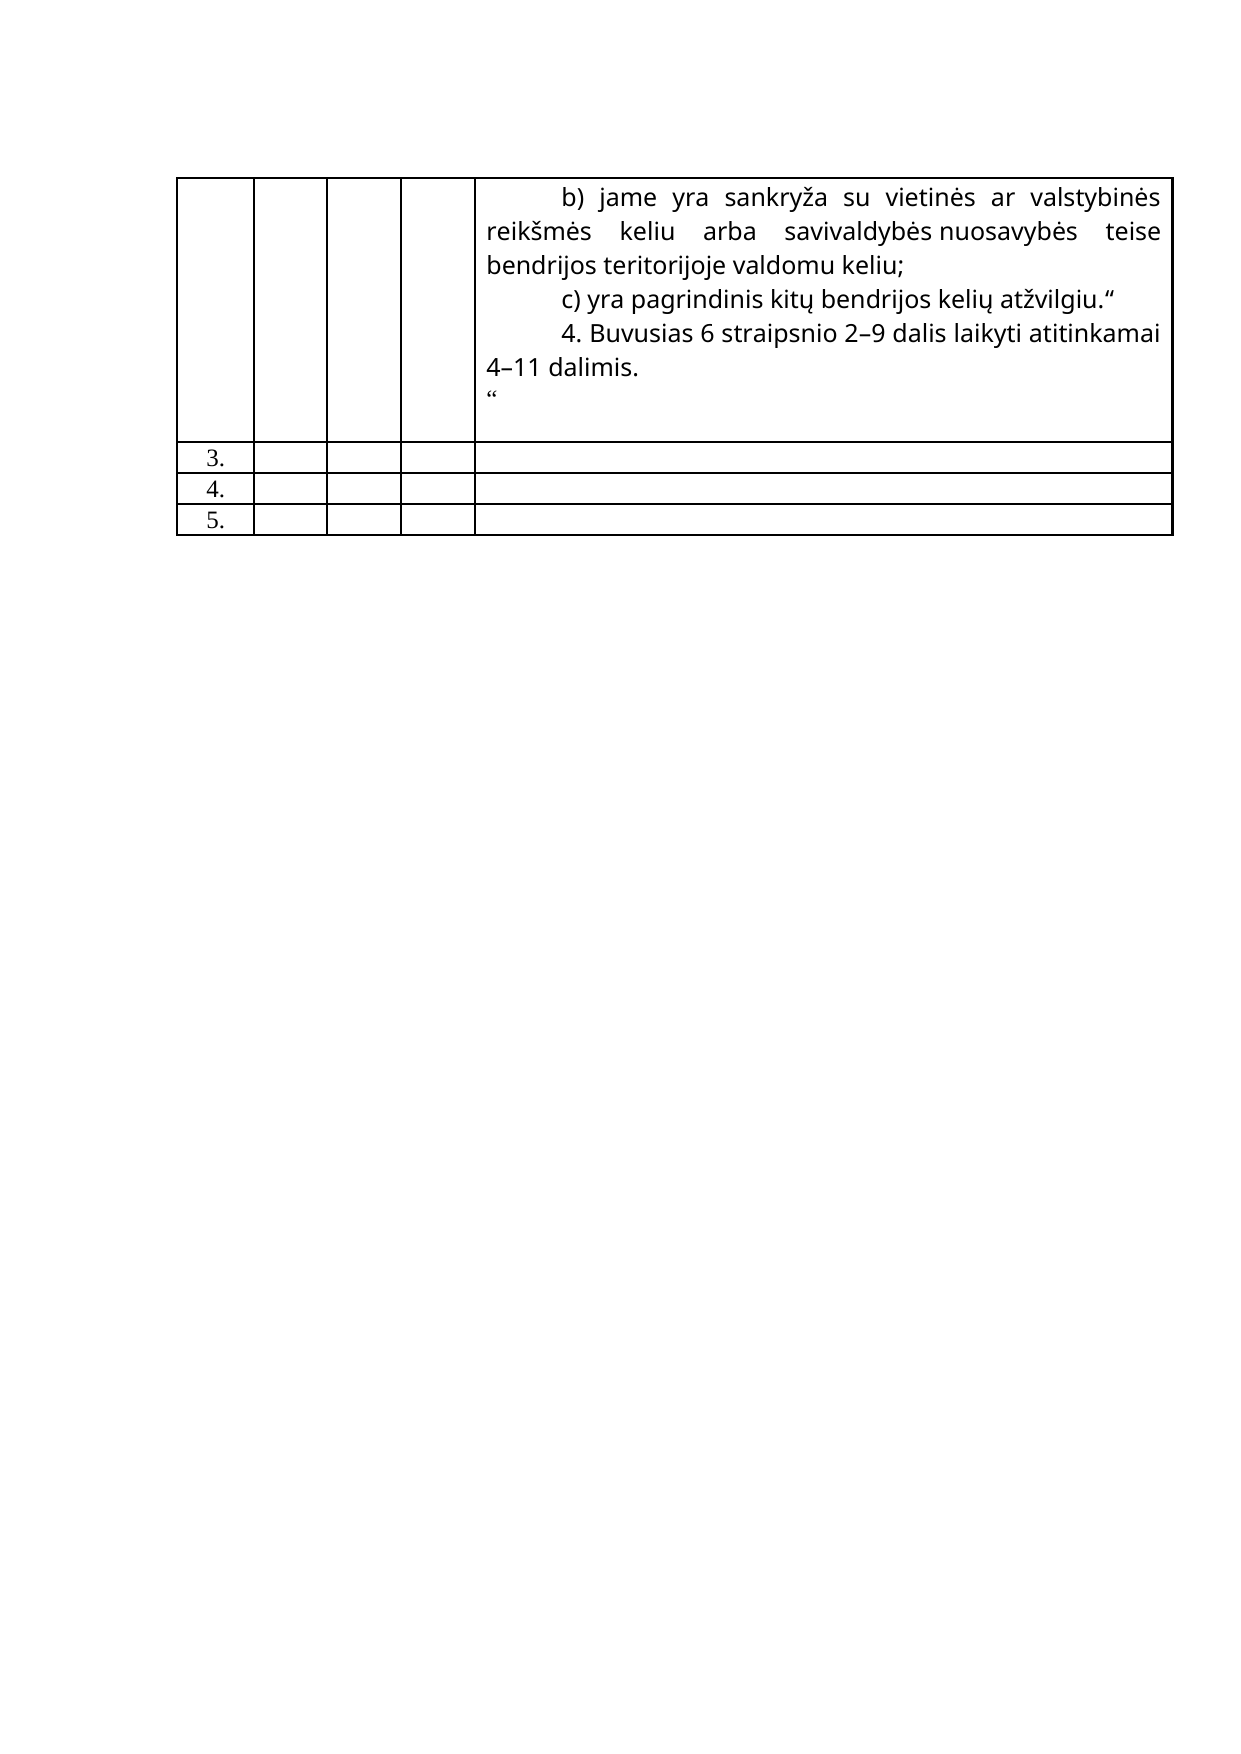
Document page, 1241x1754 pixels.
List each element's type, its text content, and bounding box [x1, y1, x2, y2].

table_cell [255, 505, 326, 534]
table_cell [476, 474, 1171, 503]
table_cell 4. [178, 474, 253, 503]
table_cell [178, 179, 253, 441]
table_cell [476, 505, 1171, 534]
table_cell [402, 179, 474, 441]
table_cell [328, 443, 400, 472]
table_cell [255, 179, 326, 441]
table_cell 5. [178, 505, 253, 534]
table_cell [402, 443, 474, 472]
table_cell [328, 179, 400, 441]
table_cell [402, 474, 474, 503]
table_cell [476, 443, 1171, 472]
table_cell [328, 505, 400, 534]
table_cell [255, 474, 326, 503]
table_cell [402, 505, 474, 534]
table_cell b) jame yra sankryža su vietinės ar valstybinės reikšmės keliu arba savivaldybės nuosavybės teise bendrijos teritorijoje valdomu keliu; c) yra pagrindinis kitų bendrijos kelių atžvilgiu.“ 4. Buvusias 6 straipsnio 2–9 dalis laikyti atitinkamai 4–11 dalimis. “ [476, 179, 1171, 441]
table_cell 3. [178, 443, 253, 472]
table_cell [255, 443, 326, 472]
table_cell [328, 474, 400, 503]
